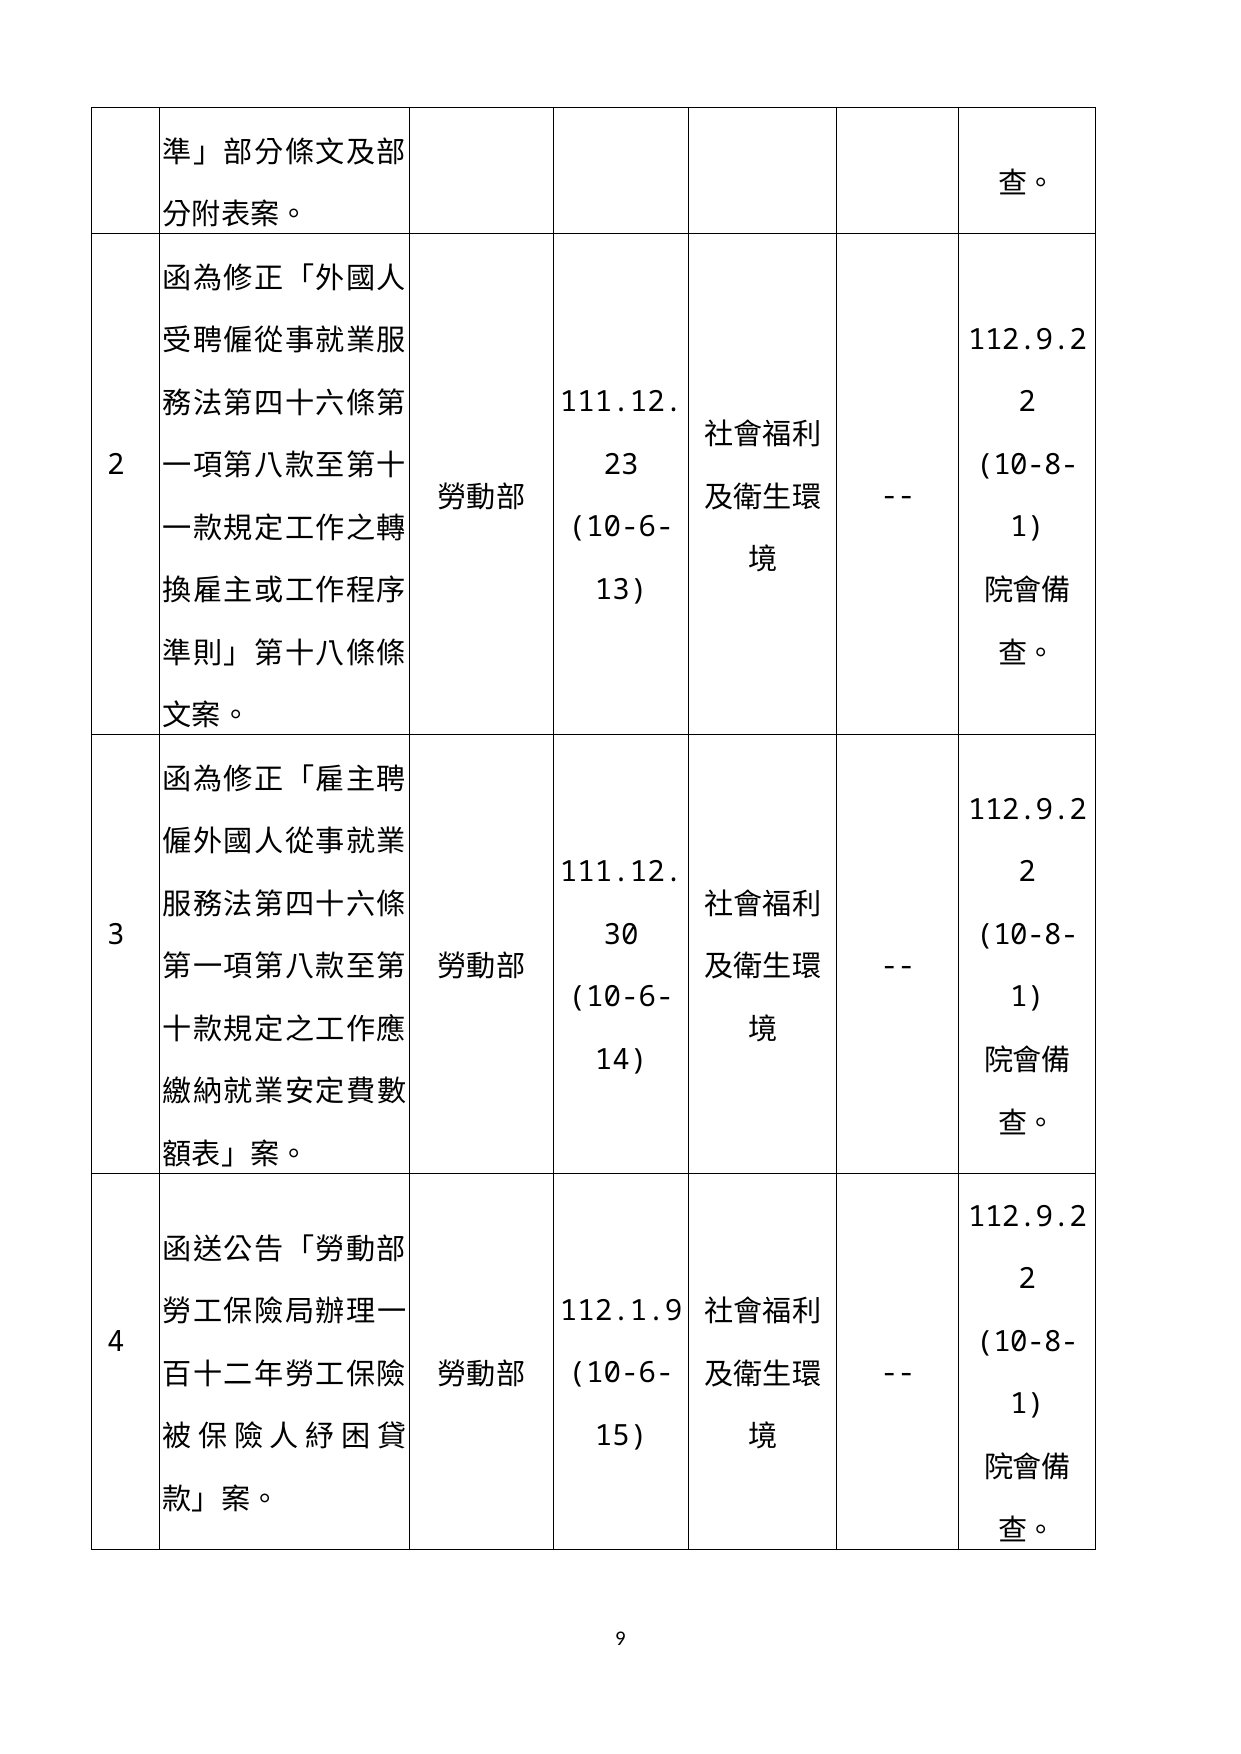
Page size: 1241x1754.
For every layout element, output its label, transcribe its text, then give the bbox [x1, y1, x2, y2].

table_cell 勞動部 [410, 1174, 553, 1548]
table_cell 勞動部 [410, 735, 553, 1172]
table_cell [92, 234, 159, 734]
table_cell [554, 108, 688, 233]
table_cell 社會福利及衛生環境 [689, 735, 836, 1172]
table_cell -- [837, 108, 958, 233]
table_cell 勞動部 [410, 234, 553, 734]
table_cell [92, 1174, 159, 1548]
table_cell [410, 108, 553, 233]
table_cell 111.12.30 (10-6-14) [554, 735, 688, 1172]
table_cell 函為修正「外國人受聘僱從事就業服務法第四十六條第一項第八款至第十一款規定工作之轉換雇主或工作程序準則」第十八條條文案。 [160, 234, 409, 734]
table_cell 函送公告「勞動部勞工保險局辦理一百十二年勞工保險被保險人紓困貸款」案。 [160, 1174, 409, 1548]
table_cell [92, 735, 159, 1172]
table_cell 112.1.9 (10-6-15) [554, 1174, 688, 1548]
table_cell [92, 108, 159, 233]
table_cell -- [837, 1174, 958, 1548]
table_cell -- [837, 234, 958, 734]
table_cell 社會福利及衛生環境 [689, 234, 836, 734]
table_cell 函為修正「雇主聘僱外國人從事就業服務法第四十六條第一項第八款至第十款規定之工作應繳納就業安定費數額表」案。 [160, 735, 409, 1172]
table_cell 112.9.22 (10-8-1) 院會備查。 [959, 1174, 1095, 1548]
table_cell 查。 [959, 108, 1095, 233]
table_cell [689, 108, 836, 233]
table_cell 準」部分條文及部分附表案。 [160, 108, 409, 233]
table_cell 112.9.22 (10-8-1) 院會備查。 [959, 735, 1095, 1172]
table_cell 111.12.23 (10-6-13) [554, 234, 688, 734]
table_cell -- [837, 735, 958, 1172]
table_cell 112.9.22 (10-8-1) 院會備查。 [959, 234, 1095, 734]
table_cell 社會福利及衛生環境 [689, 1174, 836, 1548]
